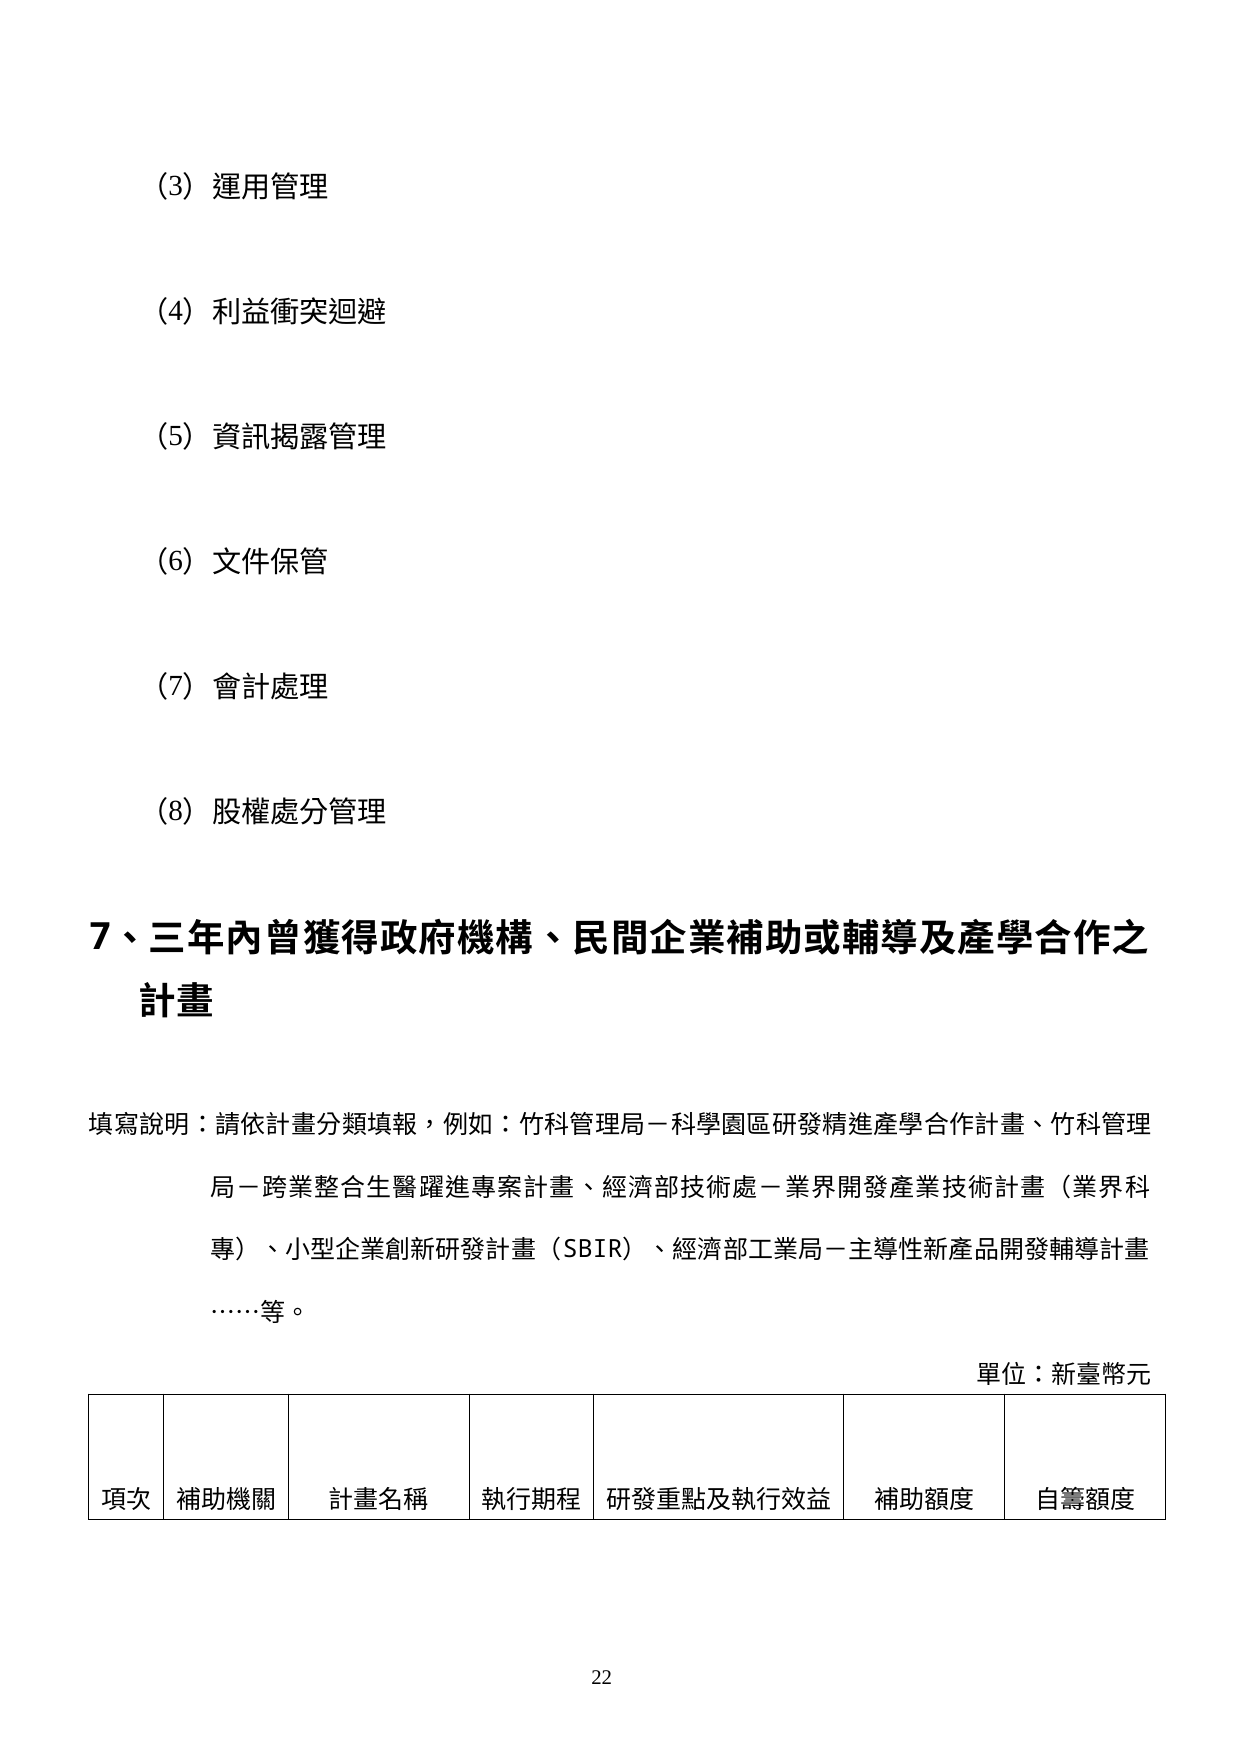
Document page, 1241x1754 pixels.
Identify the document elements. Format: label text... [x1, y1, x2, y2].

table_header 執行期程 [470, 1395, 593, 1518]
table_header 補助額度 [844, 1395, 1004, 1518]
list 股權處分管理 [139, 768, 1152, 831]
list 文件保管 [139, 518, 1152, 581]
table_header 計畫名稱 [289, 1395, 469, 1518]
table_header 自籌額度 [1005, 1395, 1165, 1518]
table_header 研發重點及執行效益 [594, 1395, 843, 1518]
text 填寫說明：請依計畫分類填報，例如：竹科管理局－科學園區研發精進產學合作計畫、竹科管理局－跨業整合生醫躍進專案計畫、經濟部技術處－業界開發產業技術計畫（業界科專）、小型企業創新研發計畫（SBIR）、經濟部工業局－主導性新產品開發輔導計畫……等。 [89, 1081, 1152, 1331]
list 資訊揭露管理 [139, 393, 1152, 456]
text 單位：新臺幣元 [89, 1331, 1152, 1393]
list 運用管理 [139, 143, 1152, 206]
list 會計處理 [139, 643, 1152, 706]
table_header 項次 [89, 1395, 163, 1518]
list 利益衝突迴避 [139, 268, 1152, 331]
table_header 補助機關 [164, 1395, 288, 1518]
list 三年內曾獲得政府機構、民間企業補助或輔導及產學合作之計畫 [89, 893, 1152, 1018]
